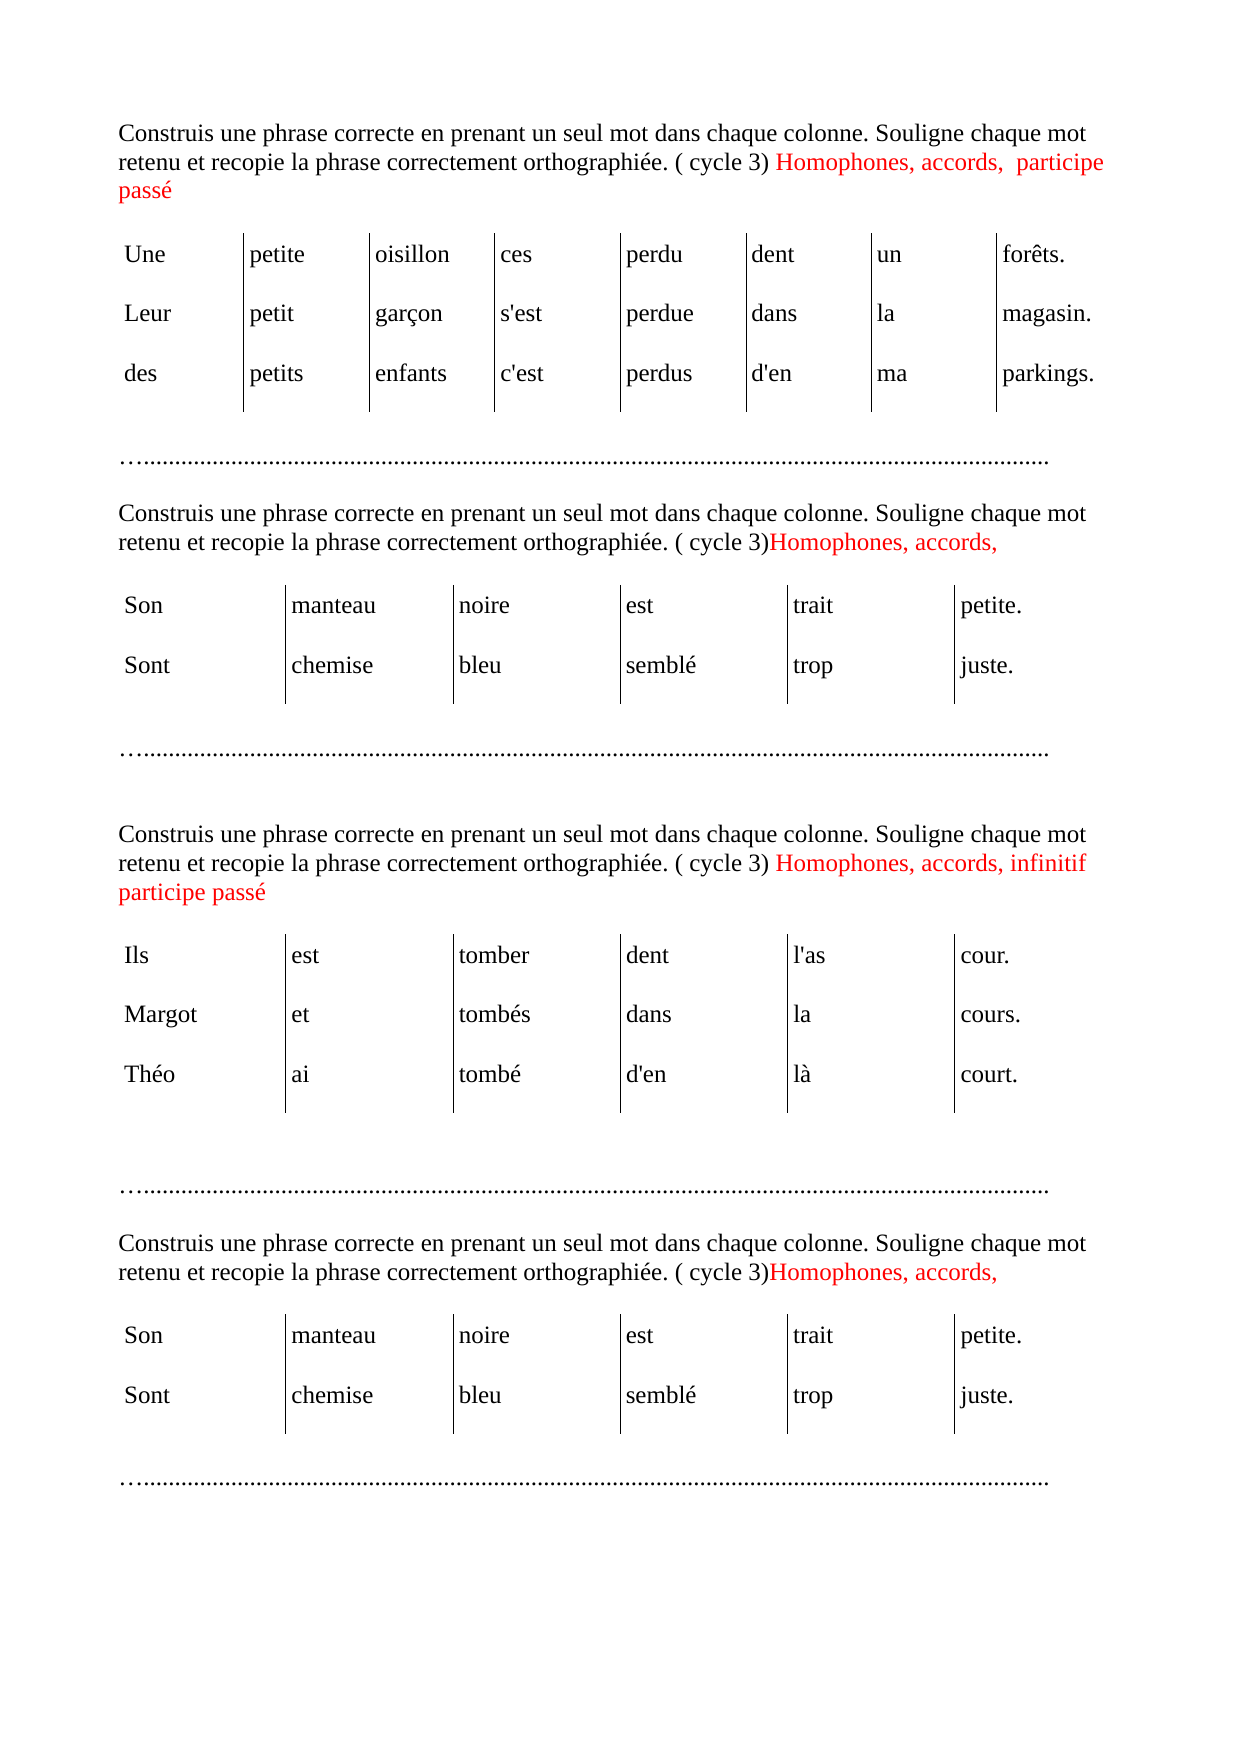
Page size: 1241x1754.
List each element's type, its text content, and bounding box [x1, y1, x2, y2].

table_header dent [621, 934, 787, 994]
table_cell tombés [454, 994, 620, 1053]
table_cell Sont [118, 1374, 285, 1434]
table_cell la [788, 994, 954, 1053]
table_cell perdus [621, 353, 746, 412]
table_header Son [118, 1314, 285, 1374]
table_cell dans [621, 994, 787, 1053]
table_cell bleu [454, 644, 620, 704]
text Construis une phrase correcte en prenant un seul mot dans chaque colonne. Souligne chaque mot retenu et recopie la phrase correctement orthographiée. ( cycle 3)Homophones, accords, [118, 1228, 1122, 1286]
table_cell parkings. [997, 353, 1122, 412]
table_cell d'en [621, 1054, 787, 1113]
table_cell semblé [621, 644, 787, 704]
table_header est [621, 1314, 787, 1374]
table_header l'as [788, 934, 954, 994]
table_cell court. [955, 1054, 1122, 1113]
text Construis une phrase correcte en prenant un seul mot dans chaque colonne. Souligne chaque mot retenu et recopie la phrase correctement orthographiée. ( cycle 3) Homophones, accords, participe passé [118, 118, 1122, 204]
table_header forêts. [997, 233, 1122, 293]
table_cell perdue [621, 293, 746, 352]
table_header tomber [454, 934, 620, 994]
table_cell et [286, 994, 453, 1053]
table_cell magasin. [997, 293, 1122, 352]
table_cell enfants [370, 353, 494, 412]
table_cell bleu [454, 1374, 620, 1434]
table_header cour. [955, 934, 1122, 994]
table_cell chemise [286, 644, 453, 704]
table_cell trop [788, 644, 954, 704]
table_header manteau [286, 1314, 453, 1374]
text …................................................................................................................................................. [118, 733, 1122, 762]
table_cell trop [788, 1374, 954, 1434]
table_header petite. [955, 1314, 1122, 1374]
table_header noire [454, 585, 620, 644]
table_header ces [495, 233, 620, 293]
table_cell semblé [621, 1374, 787, 1434]
table_header Ils [118, 934, 285, 994]
text …................................................................................................................................................. [118, 1462, 1122, 1491]
table_cell Leur [118, 293, 243, 352]
table_cell tombé [454, 1054, 620, 1113]
table_cell Sont [118, 644, 285, 704]
table_cell la [872, 293, 996, 352]
table_cell dans [747, 293, 871, 352]
table_cell s'est [495, 293, 620, 352]
table_cell ai [286, 1054, 453, 1113]
table_header manteau [286, 585, 453, 644]
text Construis une phrase correcte en prenant un seul mot dans chaque colonne. Souligne chaque mot retenu et recopie la phrase correctement orthographiée. ( cycle 3) Homophones, accords, infinitif participe passé [118, 819, 1122, 905]
table_cell ma [872, 353, 996, 412]
table_header un [872, 233, 996, 293]
table_cell juste. [955, 1374, 1122, 1434]
table_cell juste. [955, 644, 1122, 704]
table_cell petit [244, 293, 369, 352]
text Construis une phrase correcte en prenant un seul mot dans chaque colonne. Souligne chaque mot retenu et recopie la phrase correctement orthographiée. ( cycle 3)Homophones, accords, [118, 498, 1122, 556]
table_cell là [788, 1054, 954, 1113]
table_cell Margot [118, 994, 285, 1053]
table_cell petits [244, 353, 369, 412]
table_header petite [244, 233, 369, 293]
table_cell cours. [955, 994, 1122, 1053]
table_header est [286, 934, 453, 994]
table_cell chemise [286, 1374, 453, 1434]
table_header trait [788, 1314, 954, 1374]
table_header noire [454, 1314, 620, 1374]
table_cell c'est [495, 353, 620, 412]
text …................................................................................................................................................. [118, 1171, 1122, 1199]
table_header est [621, 585, 787, 644]
table_header trait [788, 585, 954, 644]
table_header oisillon [370, 233, 494, 293]
table_cell d'en [747, 353, 871, 412]
table_cell Théo [118, 1054, 285, 1113]
table_header Son [118, 585, 285, 644]
table_header perdu [621, 233, 746, 293]
table_header dent [747, 233, 871, 293]
text …................................................................................................................................................. [118, 441, 1122, 470]
table_header Une [118, 233, 243, 293]
table_header petite. [955, 585, 1122, 644]
table_cell des [118, 353, 243, 412]
table_cell garçon [370, 293, 494, 352]
